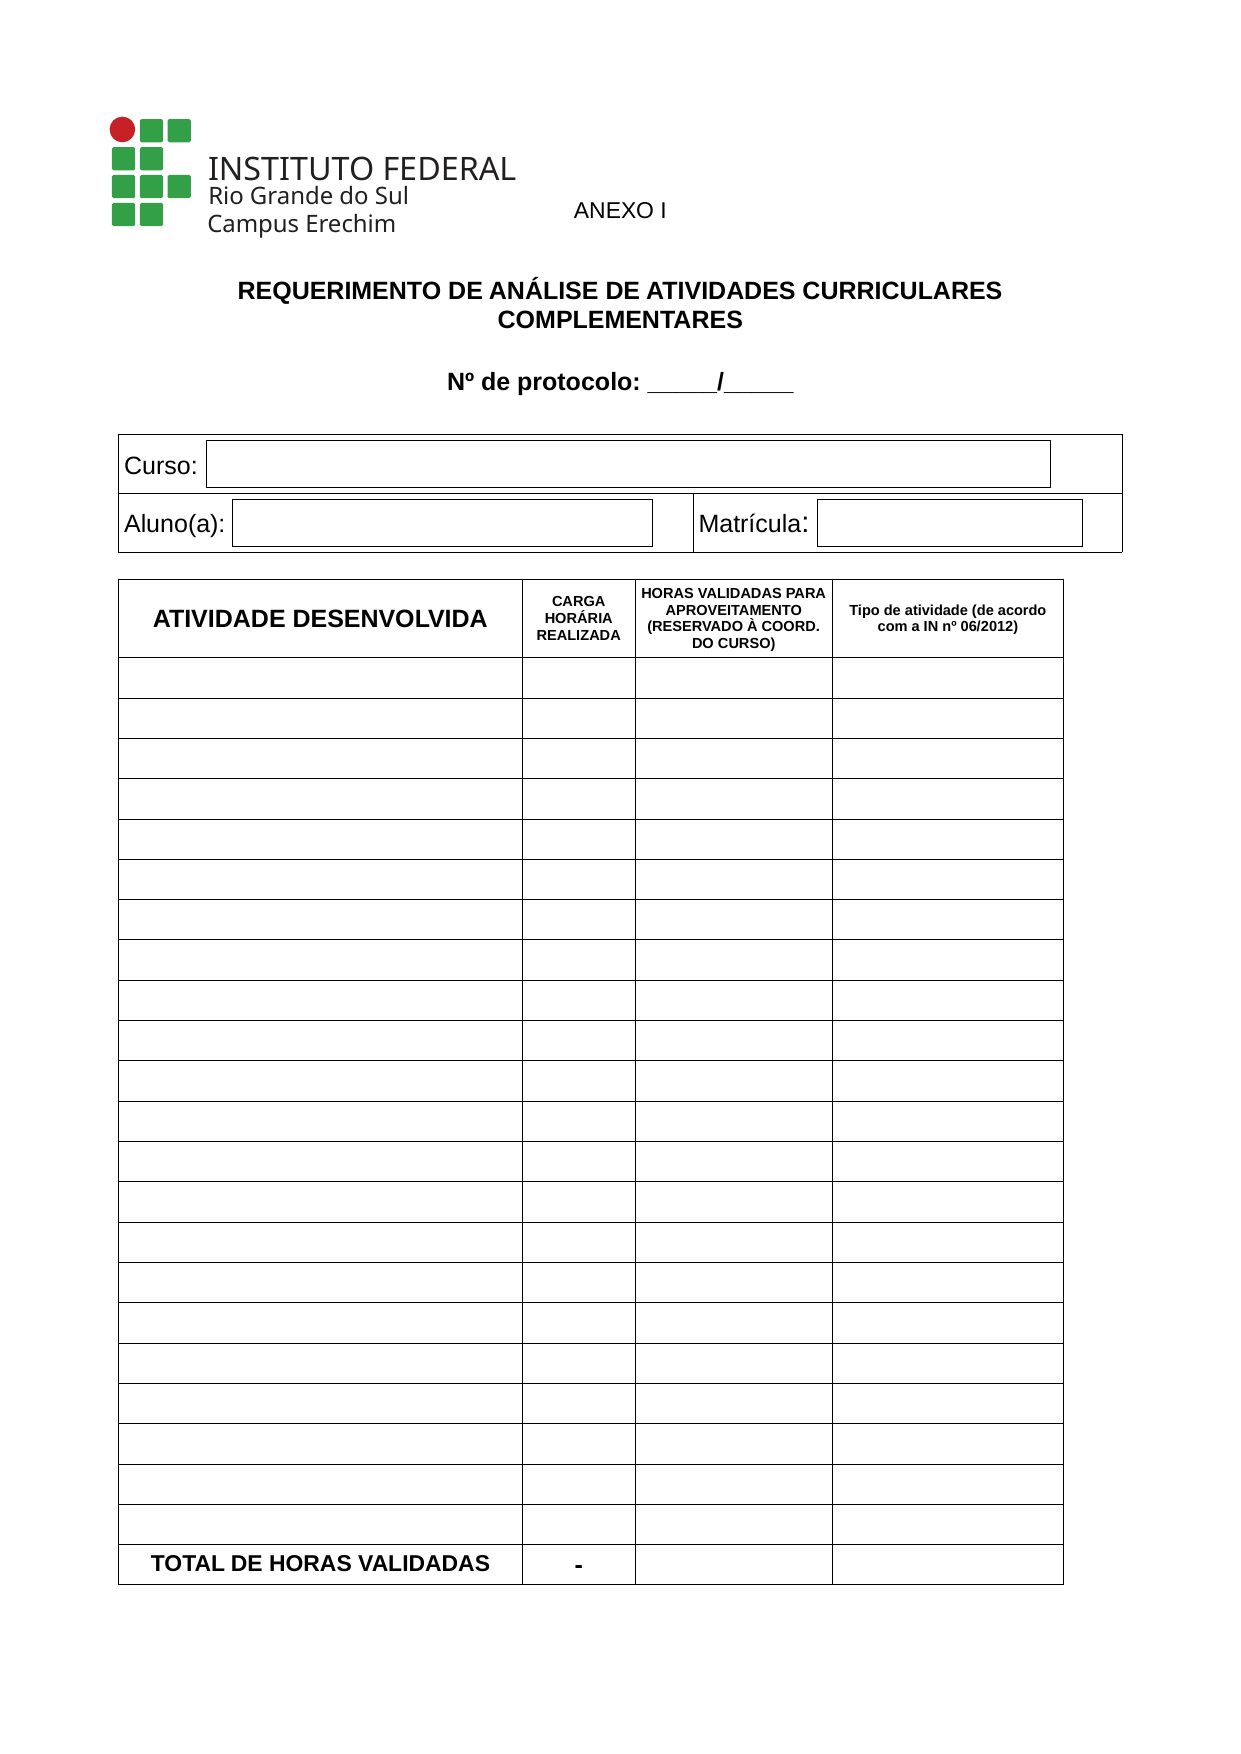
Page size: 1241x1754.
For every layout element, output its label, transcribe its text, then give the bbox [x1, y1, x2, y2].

table_cell [636, 1505, 832, 1544]
table_cell [119, 1465, 522, 1504]
table_cell [636, 981, 832, 1020]
table_cell [833, 981, 1063, 1020]
text Nº de protocolo: _____/_____ [103, 367, 1137, 396]
table_cell [523, 1142, 635, 1181]
table_cell [636, 1102, 832, 1141]
table_cell [833, 1303, 1063, 1342]
table_cell [636, 1545, 832, 1584]
table_cell [523, 860, 635, 899]
table_cell [636, 1142, 832, 1181]
table_cell Aluno(a): [119, 494, 693, 552]
table_cell [833, 1263, 1063, 1302]
table_cell [636, 1384, 832, 1423]
table_cell [523, 940, 635, 980]
table_cell [119, 900, 522, 939]
table_cell [523, 1182, 635, 1222]
table_header HORAS VALIDADAS PARA APROVEITAMENTO (RESERVADO À COORD. DO CURSO) [636, 580, 832, 657]
table_cell [119, 1263, 522, 1302]
table_cell [119, 1223, 522, 1262]
table_cell TOTAL DE HORAS VALIDADAS [119, 1545, 522, 1584]
table_cell [833, 1223, 1063, 1262]
table_cell [636, 1344, 832, 1383]
table_cell [833, 779, 1063, 818]
table_cell [636, 940, 832, 980]
table_cell [119, 1505, 522, 1544]
table_cell [523, 1384, 635, 1423]
table_cell [833, 1545, 1063, 1584]
table_cell [833, 900, 1063, 939]
table_cell [636, 779, 832, 818]
table_cell [833, 820, 1063, 859]
table_cell [833, 699, 1063, 738]
table_cell [119, 981, 522, 1020]
table_cell [833, 860, 1063, 899]
table_cell [523, 1465, 635, 1504]
table_cell [833, 1102, 1063, 1141]
table_cell [119, 779, 522, 818]
table_cell [636, 699, 832, 738]
table_cell [119, 1142, 522, 1181]
text REQUERIMENTO DE ANÁLISE DE ATIVIDADES CURRICULARES COMPLEMENTARES [118, 276, 1122, 333]
table_header CARGA HORÁRIA REALIZADA [523, 580, 635, 657]
text ANEXO I [103, 197, 1137, 223]
table_cell [636, 860, 832, 899]
table_cell [119, 739, 522, 778]
table_cell [833, 1142, 1063, 1181]
table_cell [523, 1263, 635, 1302]
table_cell [636, 739, 832, 778]
table_cell [523, 1344, 635, 1383]
table_cell [523, 1424, 635, 1463]
table_cell - [523, 1545, 635, 1584]
table_cell [523, 1061, 635, 1101]
table_cell [523, 1505, 635, 1544]
table_cell [523, 1303, 635, 1342]
table_cell [636, 658, 832, 697]
table_cell [636, 1061, 832, 1101]
table_cell [119, 1384, 522, 1423]
table_cell [523, 658, 635, 697]
table_cell [636, 1182, 832, 1222]
table_cell [119, 820, 522, 859]
table_cell [119, 1303, 522, 1342]
table_cell [119, 1102, 522, 1141]
table_cell [636, 900, 832, 939]
table_cell [636, 820, 832, 859]
table_cell [833, 658, 1063, 697]
table_header Tipo de atividade (de acordo com a IN nº 06/2012) [833, 580, 1063, 657]
table_cell [523, 1102, 635, 1141]
table_cell [636, 1303, 832, 1342]
table_header Curso: [119, 435, 1122, 493]
table_cell [523, 699, 635, 738]
table_cell [119, 1182, 522, 1222]
table_cell [523, 981, 635, 1020]
table_cell [636, 1223, 832, 1262]
table_cell [119, 699, 522, 738]
table_cell [523, 820, 635, 859]
table_cell [523, 1021, 635, 1060]
table_cell [523, 739, 635, 778]
table_cell [119, 658, 522, 697]
table_cell [119, 1424, 522, 1463]
table_cell [833, 1344, 1063, 1383]
table_cell [636, 1424, 832, 1463]
table_cell [833, 1384, 1063, 1423]
table_cell Matrícula: [694, 494, 1122, 552]
table_cell [636, 1263, 832, 1302]
table_cell [119, 940, 522, 980]
table_cell [833, 1021, 1063, 1060]
table_cell [833, 1061, 1063, 1101]
table_cell [833, 1465, 1063, 1504]
table_header ATIVIDADE DESENVOLVIDA [119, 580, 522, 657]
table_cell [833, 1505, 1063, 1544]
table_cell [833, 940, 1063, 980]
table_cell [636, 1021, 832, 1060]
table_cell [833, 1182, 1063, 1222]
table_cell [833, 739, 1063, 778]
table_cell [523, 779, 635, 818]
table_cell [833, 1424, 1063, 1463]
table_cell [119, 1344, 522, 1383]
table_cell [523, 1223, 635, 1262]
table_cell [523, 900, 635, 939]
table_cell [119, 860, 522, 899]
table_cell [119, 1061, 522, 1101]
table_cell [636, 1465, 832, 1504]
table_cell [119, 1021, 522, 1060]
